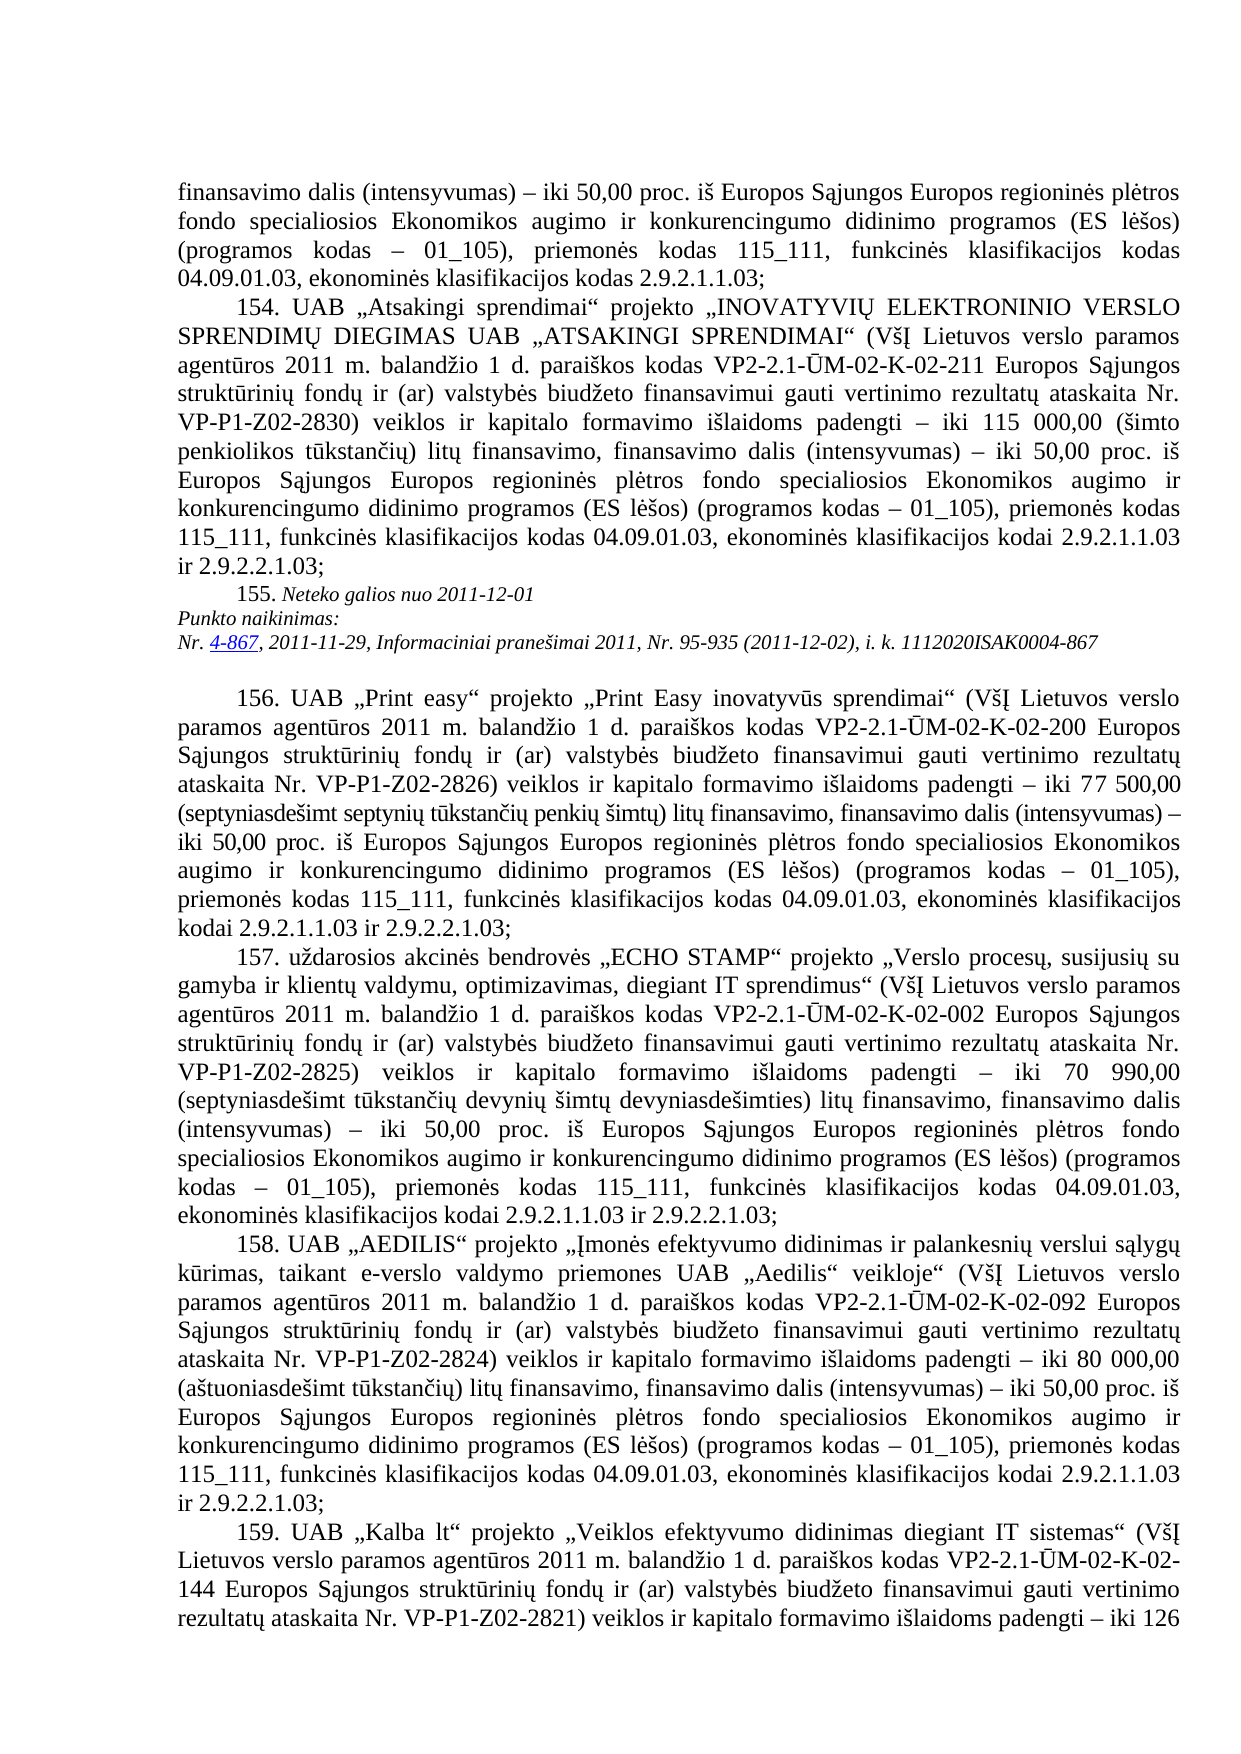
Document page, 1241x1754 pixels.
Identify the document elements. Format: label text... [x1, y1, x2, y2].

text Nr. 4-867, 2011-11-29, Informaciniai pranešimai 2011, Nr. 95-935 (2011-12-02), i. k. 1112020ISAK0004-867 [177, 630, 1181, 654]
text finansavimo dalis (intensyvumas) – iki 50,00 proc. iš Europos Sąjungos Europos regioninės plėtros fondo specialiosios Ekonomikos augimo ir konkurencingumo didinimo programos (ES lėšos) (programos kodas – 01_105), priemonės kodas 115_111, funkcinės klasifikacijos kodas 04.09.01.03, ekonominės klasifikacijos kodas 2.9.2.1.1.03; [177, 177, 1181, 292]
text 154. UAB „Atsakingi sprendimai“ projekto „INOVATYVIŲ ELEKTRONINIO VERSLO SPRENDIMŲ DIEGIMAS UAB „ATSAKINGI SPRENDIMAI“ (VšĮ Lietuvos verslo paramos agentūros 2011 m. balandžio 1 d. paraiškos kodas VP2-2.1-ŪM-02-K-02-211 Europos Sąjungos struktūrinių fondų ir (ar) valstybės biudžeto finansavimui gauti vertinimo rezultatų ataskaita Nr. VP-P1-Z02-2830) veiklos ir kapitalo formavimo išlaidoms padengti – iki 115 000,00 (šimto penkiolikos tūkstančių) litų finansavimo, finansavimo dalis (intensyvumas) – iki 50,00 proc. iš Europos Sąjungos Europos regioninės plėtros fondo specialiosios Ekonomikos augimo ir konkurencingumo didinimo programos (ES lėšos) (programos kodas – 01_105), priemonės kodas 115_111, funkcinės klasifikacijos kodas 04.09.01.03, ekonominės klasifikacijos kodai 2.9.2.1.1.03 ir 2.9.2.2.1.03; [177, 292, 1181, 580]
text Punkto naikinimas: [177, 606, 1181, 630]
text 155. Neteko galios nuo 2011-12-01 [177, 580, 1181, 606]
text 156. UAB „Print easy“ projekto „Print Easy inovatyvūs sprendimai“ (VšĮ Lietuvos verslo paramos agentūros 2011 m. balandžio 1 d. paraiškos kodas VP2-2.1-ŪM-02-K-02-200 Europos Sąjungos struktūrinių fondų ir (ar) valstybės biudžeto finansavimui gauti vertinimo rezultatų ataskaita Nr. VP-P1-Z02-2826) veiklos ir kapitalo formavimo išlaidoms padengti – iki 77 500,00 (septyniasdešimt septynių tūkstančių penkių šimtų) litų finansavimo, finansavimo dalis (intensyvumas) – iki 50,00 proc. iš Europos Sąjungos Europos regioninės plėtros fondo specialiosios Ekonomikos augimo ir konkurencingumo didinimo programos (ES lėšos) (programos kodas – 01_105), priemonės kodas 115_111, funkcinės klasifikacijos kodas 04.09.01.03, ekonominės klasifikacijos kodai 2.9.2.1.1.03 ir 2.9.2.2.1.03; [177, 683, 1181, 942]
text 159. UAB „Kalba lt“ projekto „Veiklos efektyvumo didinimas diegiant IT sistemas“ (VšĮ Lietuvos verslo paramos agentūros 2011 m. balandžio 1 d. paraiškos kodas VP2-2.1-ŪM-02-K-02-144 Europos Sąjungos struktūrinių fondų ir (ar) valstybės biudžeto finansavimui gauti vertinimo rezultatų ataskaita Nr. VP-P1-Z02-2821) veiklos ir kapitalo formavimo išlaidoms padengti – iki 126 [177, 1517, 1181, 1632]
text 158. UAB „AEDILIS“ projekto „Įmonės efektyvumo didinimas ir palankesnių verslui sąlygų kūrimas, taikant e-verslo valdymo priemones UAB „Aedilis“ veikloje“ (VšĮ Lietuvos verslo paramos agentūros 2011 m. balandžio 1 d. paraiškos kodas VP2-2.1-ŪM-02-K-02-092 Europos Sąjungos struktūrinių fondų ir (ar) valstybės biudžeto finansavimui gauti vertinimo rezultatų ataskaita Nr. VP-P1-Z02-2824) veiklos ir kapitalo formavimo išlaidoms padengti – iki 80 000,00 (aštuoniasdešimt tūkstančių) litų finansavimo, finansavimo dalis (intensyvumas) – iki 50,00 proc. iš Europos Sąjungos Europos regioninės plėtros fondo specialiosios Ekonomikos augimo ir konkurencingumo didinimo programos (ES lėšos) (programos kodas – 01_105), priemonės kodas 115_111, funkcinės klasifikacijos kodas 04.09.01.03, ekonominės klasifikacijos kodai 2.9.2.1.1.03 ir 2.9.2.2.1.03; [177, 1229, 1181, 1517]
text 157. uždarosios akcinės bendrovės „ECHO STAMP“ projekto „Verslo procesų, susijusių su gamyba ir klientų valdymu, optimizavimas, diegiant IT sprendimus“ (VšĮ Lietuvos verslo paramos agentūros 2011 m. balandžio 1 d. paraiškos kodas VP2-2.1-ŪM-02-K-02-002 Europos Sąjungos struktūrinių fondų ir (ar) valstybės biudžeto finansavimui gauti vertinimo rezultatų ataskaita Nr. VP-P1-Z02-2825) veiklos ir kapitalo formavimo išlaidoms padengti – iki 70 990,00 (septyniasdešimt tūkstančių devynių šimtų devyniasdešimties) litų finansavimo, finansavimo dalis (intensyvumas) – iki 50,00 proc. iš Europos Sąjungos Europos regioninės plėtros fondo specialiosios Ekonomikos augimo ir konkurencingumo didinimo programos (ES lėšos) (programos kodas – 01_105), priemonės kodas 115_111, funkcinės klasifikacijos kodas 04.09.01.03, ekonominės klasifikacijos kodai 2.9.2.1.1.03 ir 2.9.2.2.1.03; [177, 942, 1181, 1229]
